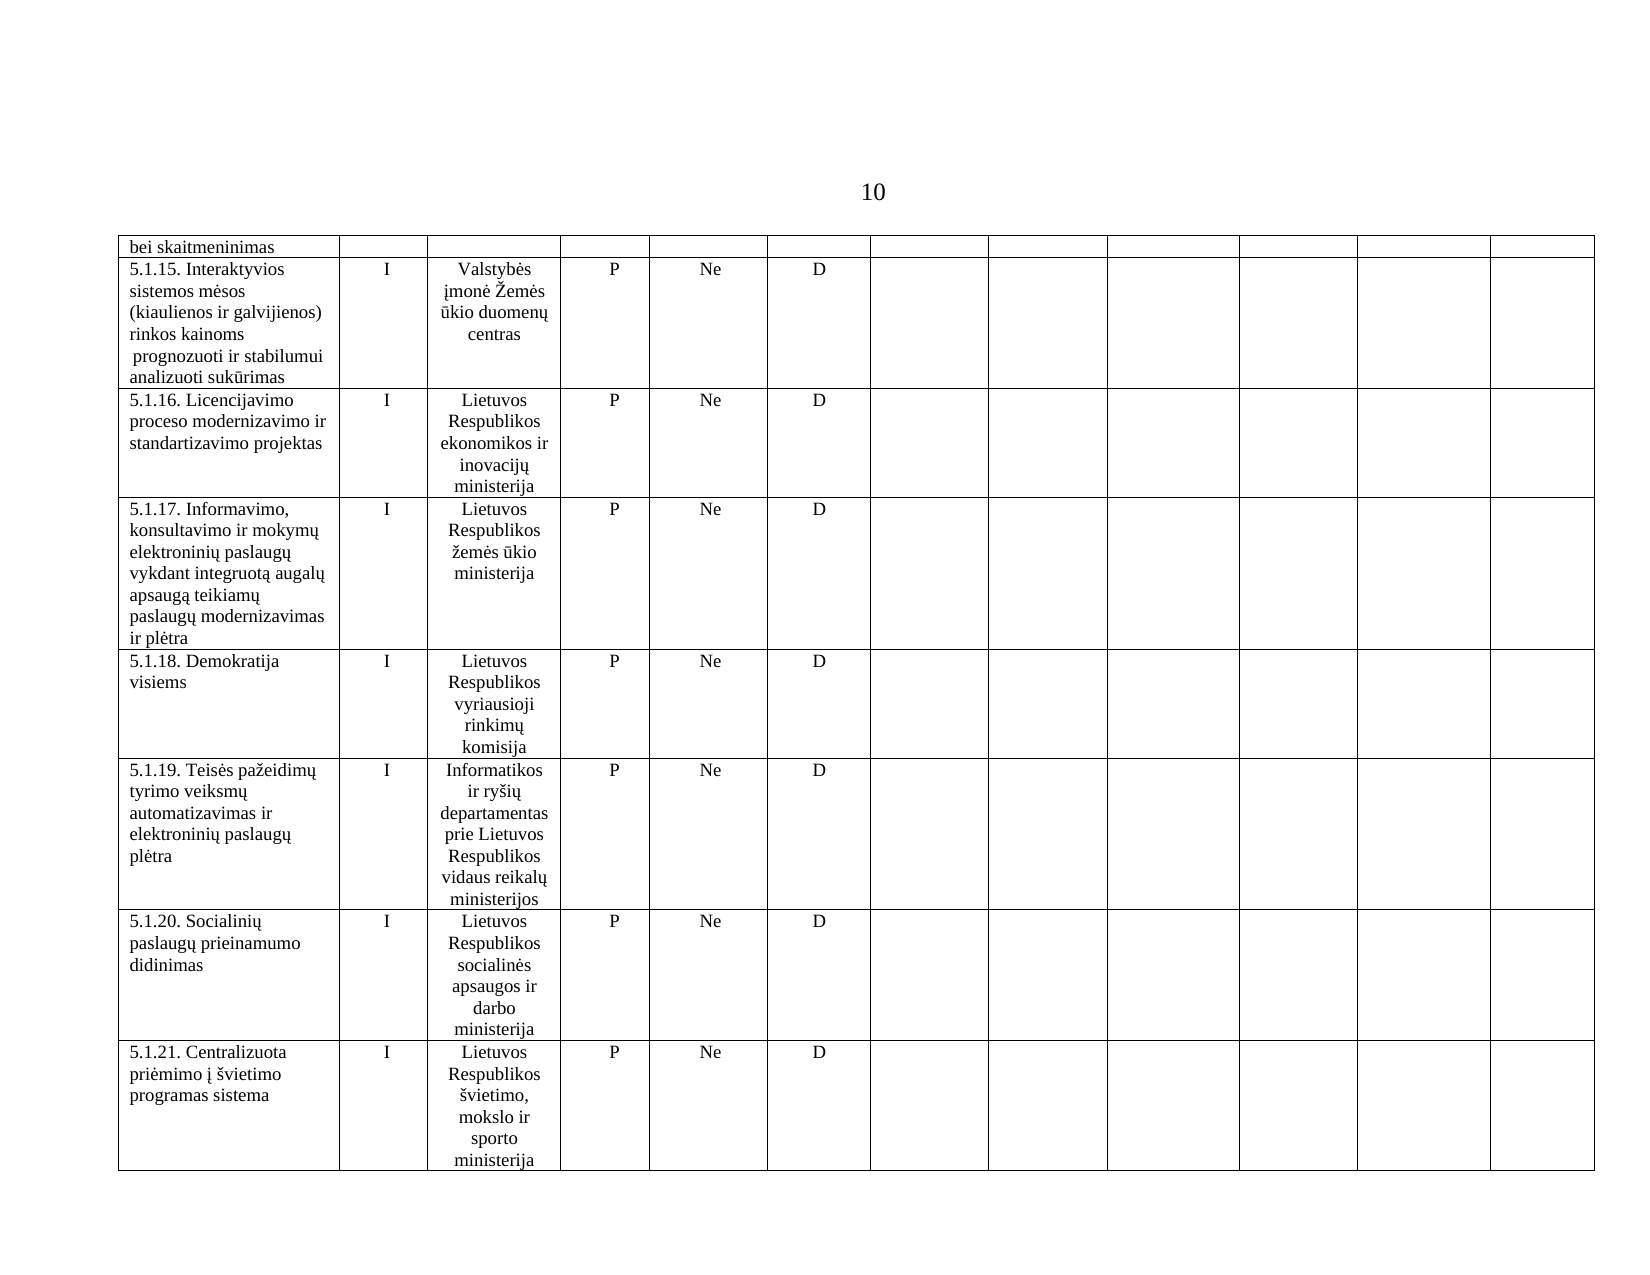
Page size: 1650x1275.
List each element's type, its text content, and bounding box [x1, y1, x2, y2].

table_cell [871, 498, 988, 648]
table_cell 5.1.18. Demokratija visiems [119, 650, 339, 757]
table_cell [871, 910, 988, 1040]
table_cell Lietuvos Respublikos ekonomikos ir inovacijų ministerija [428, 389, 560, 497]
table_cell [428, 236, 560, 257]
table_cell [1108, 910, 1239, 1040]
table_cell [1108, 650, 1239, 757]
table_cell [1108, 236, 1239, 257]
table_cell [871, 1041, 988, 1170]
table_cell D [768, 389, 870, 497]
table_cell Informatikos ir ryšių departamentas prie Lietuvos Respublikos vidaus reikalų ministerijos [428, 759, 560, 909]
table_cell Lietuvos Respublikos vyriausioji rinkimų komisija [428, 650, 560, 757]
table_cell P [561, 759, 649, 909]
table_cell I [340, 650, 427, 757]
table_cell [1240, 258, 1357, 388]
table_cell [989, 258, 1107, 388]
table_cell [1358, 258, 1490, 388]
table_cell [989, 1041, 1107, 1170]
table_cell I [340, 498, 427, 648]
table_cell 5.1.17. Informavimo, konsultavimo ir mokymų elektroninių paslaugų vykdant integruotą augalų apsaugą teikiamų paslaugų modernizavimas ir plėtra [119, 498, 339, 648]
table_cell [1108, 389, 1239, 497]
table_cell [1491, 759, 1594, 909]
table_cell Ne [650, 1041, 767, 1170]
table_cell Ne [650, 389, 767, 497]
table_cell [650, 236, 767, 257]
table_cell bei skaitmeninimas [119, 236, 339, 257]
table_cell 5.1.16. Licencijavimo proceso modernizavimo ir standartizavimo projektas [119, 389, 339, 497]
table_cell [989, 236, 1107, 257]
table_cell [1240, 759, 1357, 909]
table_cell I [340, 1041, 427, 1170]
table_cell [1358, 236, 1490, 257]
table_cell I [340, 389, 427, 497]
table_cell [1491, 650, 1594, 757]
table_cell I [340, 258, 427, 388]
table_cell Ne [650, 258, 767, 388]
table_cell P [561, 1041, 649, 1170]
table_cell D [768, 759, 870, 909]
table_cell D [768, 1041, 870, 1170]
table_cell [871, 236, 988, 257]
table_cell [768, 236, 870, 257]
table_cell [1358, 498, 1490, 648]
table_cell Lietuvos Respublikos švietimo, mokslo ir sporto ministerija [428, 1041, 560, 1170]
table_cell 5.1.21. Centralizuota priėmimo į švietimo programas sistema [119, 1041, 339, 1170]
table_cell 5.1.15. Interaktyvios sistemos mėsos (kiaulienos ir galvijienos) rinkos kainoms prognozuoti ir stabilumui analizuoti sukūrimas [119, 258, 339, 388]
table_cell Ne [650, 498, 767, 648]
table_cell D [768, 498, 870, 648]
table_cell P [561, 258, 649, 388]
table_cell [1240, 910, 1357, 1040]
table_cell [1108, 258, 1239, 388]
table_cell Ne [650, 650, 767, 757]
table_cell Lietuvos Respublikos socialinės apsaugos ir darbo ministerija [428, 910, 560, 1040]
table_cell [989, 650, 1107, 757]
table_cell [1491, 389, 1594, 497]
table_cell Ne [650, 910, 767, 1040]
table_cell P [561, 498, 649, 648]
table_cell [1240, 1041, 1357, 1170]
table_cell [871, 759, 988, 909]
table_cell [1240, 498, 1357, 648]
table_cell [1491, 498, 1594, 648]
table_cell D [768, 910, 870, 1040]
table_cell D [768, 258, 870, 388]
table_cell P [561, 389, 649, 497]
table_cell [871, 650, 988, 757]
table_cell [1240, 650, 1357, 757]
table_cell [1108, 1041, 1239, 1170]
table_cell [1491, 236, 1594, 257]
table_cell [340, 236, 427, 257]
table_cell [1358, 650, 1490, 757]
table_cell P [561, 910, 649, 1040]
table_cell [1358, 759, 1490, 909]
table_cell [1240, 236, 1357, 257]
table_cell Valstybės įmonė Žemės ūkio duomenų centras [428, 258, 560, 388]
table_cell [1358, 1041, 1490, 1170]
table_cell [1491, 258, 1594, 388]
table_cell P [561, 650, 649, 757]
table_cell 5.1.20. Socialinių paslaugų prieinamumo didinimas [119, 910, 339, 1040]
table_cell [871, 389, 988, 497]
table_cell [989, 910, 1107, 1040]
table_cell [1108, 759, 1239, 909]
table_cell [871, 258, 988, 388]
table_cell 5.1.19. Teisės pažeidimų tyrimo veiksmų automatizavimas ir elektroninių paslaugų plėtra [119, 759, 339, 909]
table_cell D [768, 650, 870, 757]
table_cell [1240, 389, 1357, 497]
table_cell [561, 236, 649, 257]
table_cell [989, 759, 1107, 909]
table_cell Lietuvos Respublikos žemės ūkio ministerija [428, 498, 560, 648]
table_cell I [340, 759, 427, 909]
table_cell [989, 389, 1107, 497]
table_cell Ne [650, 759, 767, 909]
table_cell [1491, 910, 1594, 1040]
table_cell [989, 498, 1107, 648]
table_cell [1358, 389, 1490, 497]
table_cell [1358, 910, 1490, 1040]
table_cell I [340, 910, 427, 1040]
table_cell [1491, 1041, 1594, 1170]
table_cell [1108, 498, 1239, 648]
